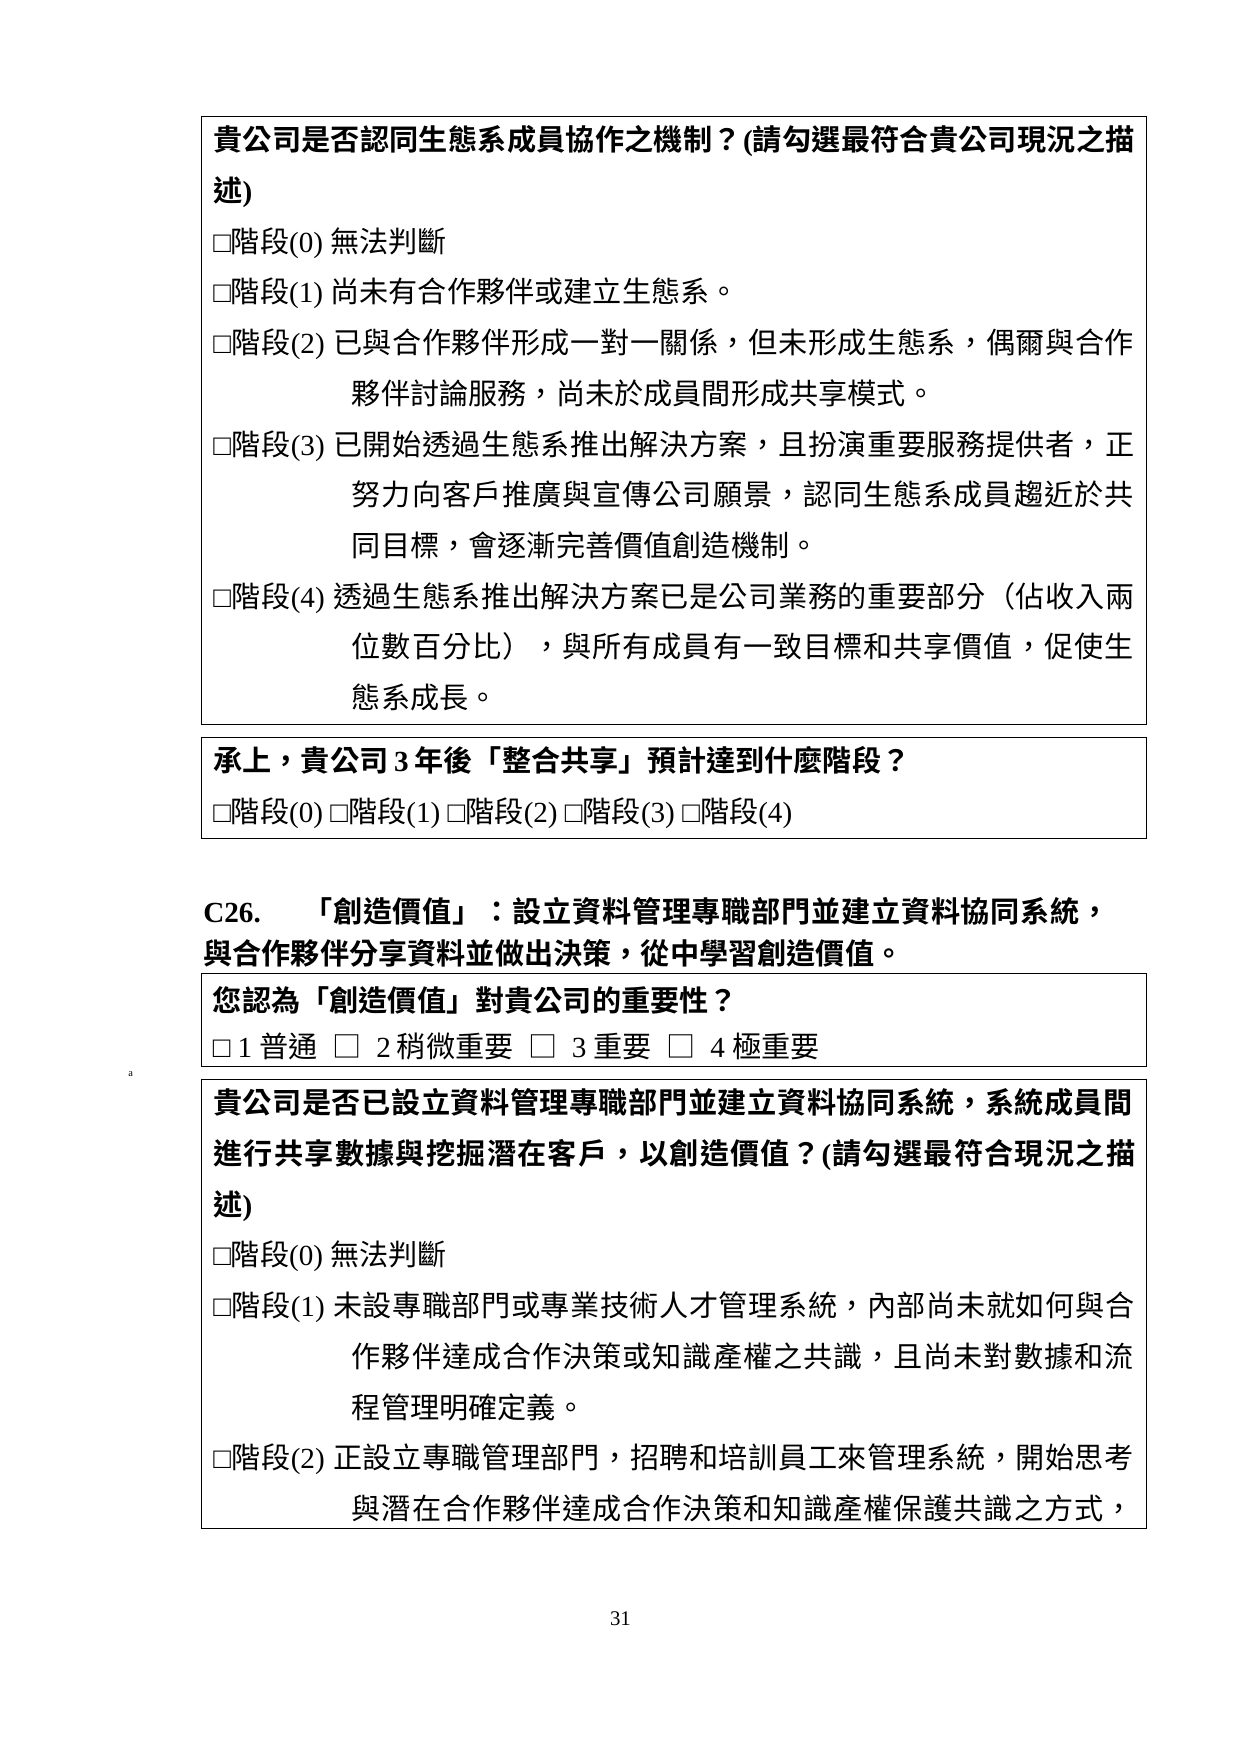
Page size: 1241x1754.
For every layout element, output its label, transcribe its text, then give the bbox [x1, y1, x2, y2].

text a [128, 1067, 1112, 1079]
table_header 您認為「創造價值」對貴公司的重要性？ □ 1 普通 □ 2稍微重要 □ 3 重要 □ 4 極重要 [202, 974, 1146, 1066]
table_header 貴公司是否認同生態系成員協作之機制？(請勾選最符合貴公司現況之描述) □階段(0) 無法判斷 □階段(1) 尚未有合作夥伴或建立生態系。 □階段(2) 已與合作夥伴形成一對一關係，但未形成生態系，偶爾與合作夥伴討論服務，尚未於成員間形成共享模式。 □階段(3) 已開始透過生態系推出解決方案，且扮演重要服務提供者，正努力向客戶推廣與宣傳公司願景，認同生態系成員趨近於共同目標，會逐漸完善價值創造機制。 □階段(4) 透過生態系推出解決方案已是公司業務的重要部分（佔收入兩位數百分比），與所有成員有一致目標和共享價值，促使生態系成長。 [202, 117, 1146, 724]
list 「創造價值」：設立資料管理專職部門並建立資料協同系統，與合作夥伴分享資料並做出決策，從中學習創造價值。 [203, 888, 1112, 973]
table_header 承上，貴公司3年後「整合共享」預計達到什麼階段？ □階段(0) □階段(1) □階段(2) □階段(3) □階段(4) [202, 738, 1146, 837]
